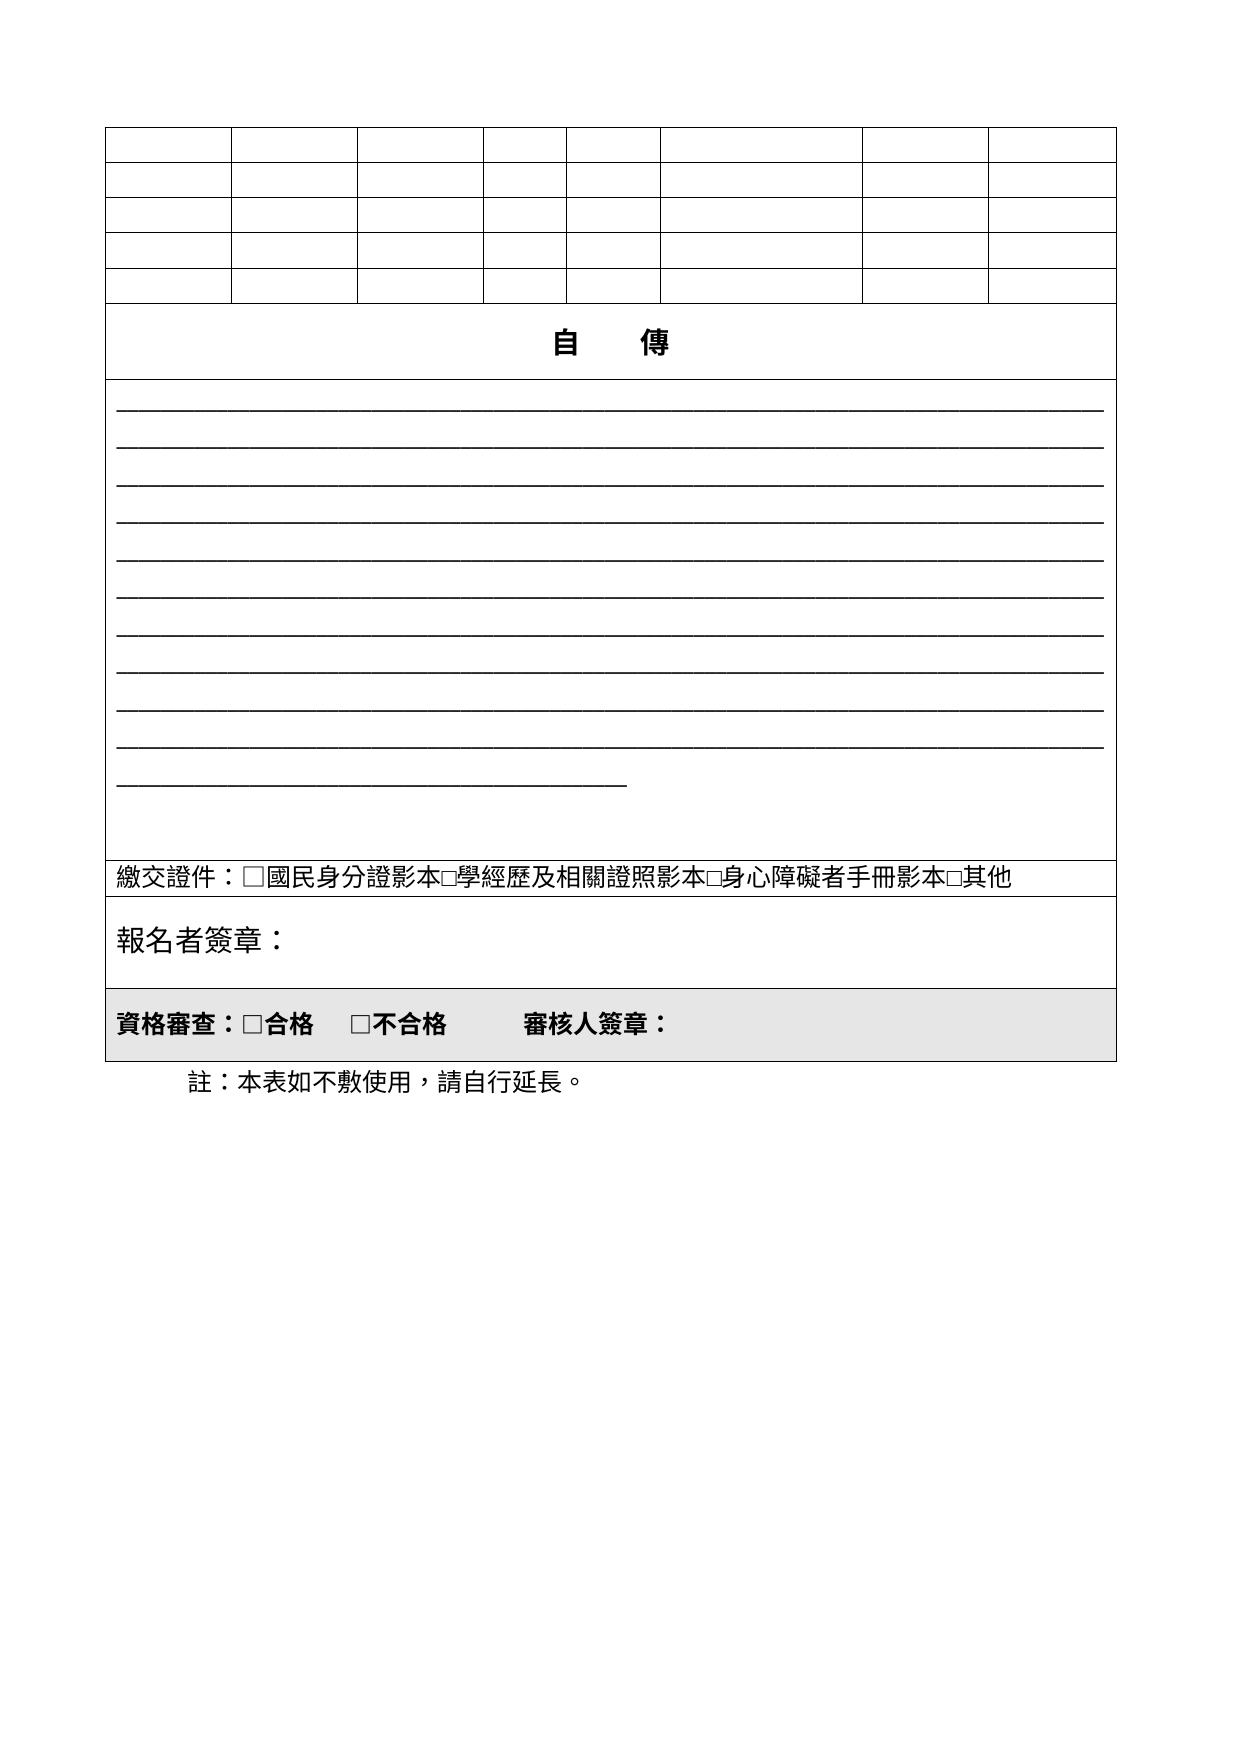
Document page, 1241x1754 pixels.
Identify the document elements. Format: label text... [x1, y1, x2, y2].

table_cell [661, 128, 862, 162]
table_cell [863, 233, 988, 267]
table_cell [661, 233, 862, 267]
table_cell [484, 233, 566, 267]
table_cell [232, 198, 357, 232]
table_cell [989, 269, 1116, 302]
table_cell [358, 163, 483, 197]
table_cell [106, 128, 231, 162]
table_cell [484, 269, 566, 302]
table_cell [567, 269, 660, 302]
table_cell [661, 198, 862, 232]
table_cell ________________________________________________________________________________________________________________________________________________________________________________________________________________________________________________________________________________________________________________________________________________________________________________________________________________________________________________________________________________________________________________________________________________________________________________________________________________________________________________________________________________________________________________________________________________________________________________________________________________________________________________________________________________________________________________________________________________________________________ [106, 380, 1116, 860]
table_cell [232, 233, 357, 267]
table_cell [484, 128, 566, 162]
table_cell [106, 198, 231, 232]
table_cell [661, 269, 862, 302]
table_cell [989, 233, 1116, 267]
table_cell [232, 128, 357, 162]
text 註：本表如不敷使用，請自行延長。 [187, 1062, 1053, 1099]
table_cell 自 傳 [106, 304, 1116, 378]
table_cell [106, 163, 231, 197]
table_cell [863, 128, 988, 162]
table_cell [567, 233, 660, 267]
table_cell [106, 269, 231, 302]
table_cell [358, 198, 483, 232]
table_cell [989, 198, 1116, 232]
table_cell [863, 198, 988, 232]
table_cell [232, 163, 357, 197]
table_cell [567, 128, 660, 162]
table_cell [863, 269, 988, 302]
table_cell [661, 163, 862, 197]
table_cell [484, 198, 566, 232]
table_cell 報名者簽章： [106, 897, 1116, 988]
table_cell [484, 163, 566, 197]
table_cell [989, 163, 1116, 197]
table_cell 資格審查：□合格 □不合格 審核人簽章： [106, 989, 1116, 1061]
table_cell 繳交證件：□國民身分證影本□學經歷及相關證照影本□身心障礙者手冊影本□其他 [106, 861, 1116, 896]
table_cell [358, 128, 483, 162]
table_cell [567, 163, 660, 197]
table_cell [567, 198, 660, 232]
table_cell [358, 233, 483, 267]
table_cell [863, 163, 988, 197]
table_cell [232, 269, 357, 302]
table_cell [358, 269, 483, 302]
table_cell [989, 128, 1116, 162]
table_cell [106, 233, 231, 267]
